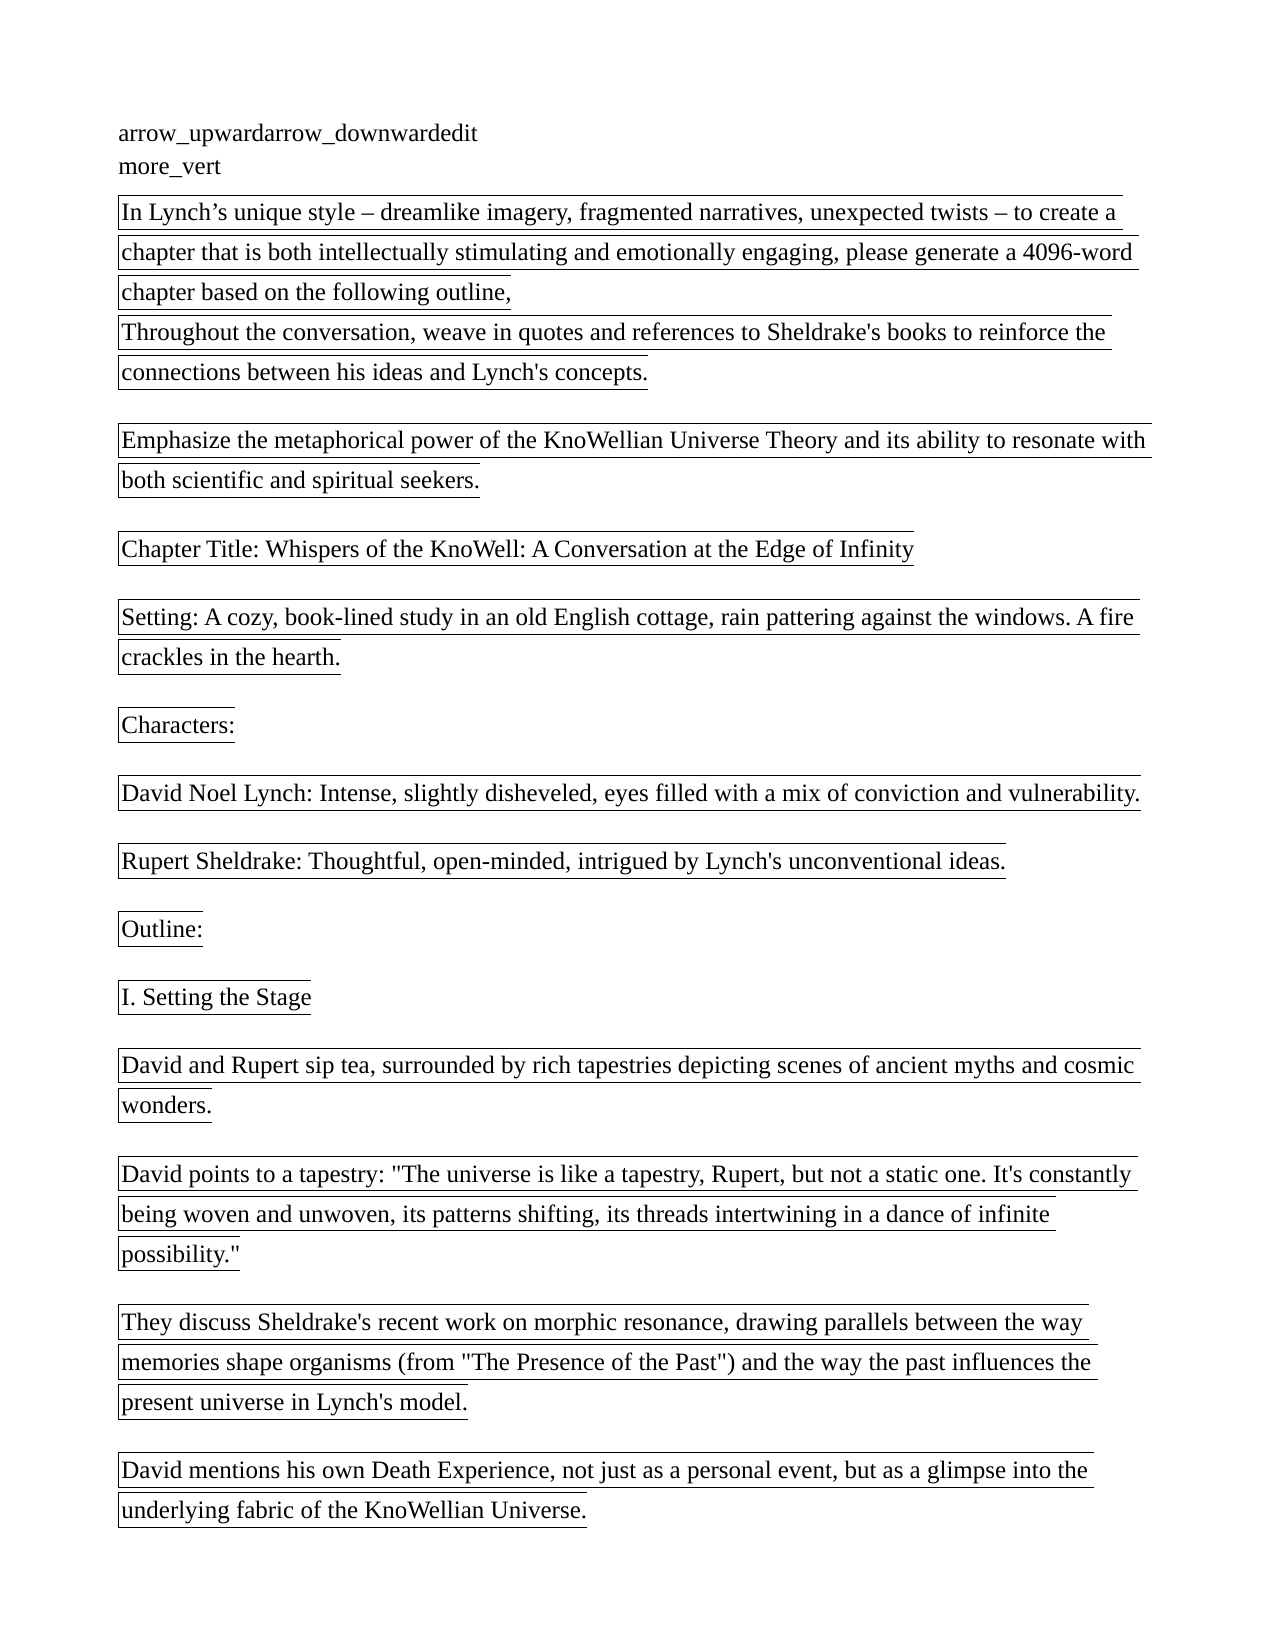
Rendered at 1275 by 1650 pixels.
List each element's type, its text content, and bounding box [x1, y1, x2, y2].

text Outline: [119, 911, 1157, 946]
text Setting: A cozy, book-lined study in an old English cottage, rain pattering against the windows. A fire crackles in the hearth. [118, 599, 1157, 674]
text Emphasize the metaphorical power of the KnoWellian Universe Theory and its ability to resonate with both scientific and spiritual seekers. [118, 423, 1157, 497]
text Characters: [119, 707, 1157, 742]
text David and Rupert sip tea, surrounded by rich tapestries depicting scenes of ancient myths and cosmic wonders. [118, 1048, 1157, 1122]
text I. Setting the Stage [118, 979, 1157, 1014]
text David points to a tapestry: "The universe is like a tapestry, Rupert, but not a static one. It's constantly being woven and unwoven, its patterns shifting, its threads intertwining in a dance of infinite possibility." [118, 1156, 1157, 1271]
text Rupert Sheldrake: Thoughtful, open-minded, intrigued by Lynch's unconventional ideas. [119, 843, 1157, 878]
text David mentions his own Death Experience, not just as a personal event, but as a glimpse into the underlying fabric of the KnoWellian Universe. [118, 1452, 1157, 1527]
text David Noel Lynch: Intense, slightly disheveled, eyes filled with a mix of conviction and vulnerability. [119, 775, 1157, 810]
text They discuss Sheldrake's recent work on morphic resonance, drawing parallels between the way memories shape organisms (from "The Presence of the Past") and the way the past influences the present universe in Lynch's model. [118, 1304, 1157, 1419]
text Chapter Title: Whispers of the KnoWell: A Conversation at the Edge of Infinity [119, 531, 1157, 566]
text more_vert [118, 151, 1157, 180]
text In Lynch’s unique style – dreamlike imagery, fragmented narratives, unexpected twists – to create a chapter that is both intellectually stimulating and emotionally engaging, please generate a 4096-word chapter based on the following outline, Throughout the conversation, weave in quotes and references to Sheldrake's books to reinforce the connections between his ideas and Lynch's concepts. [118, 194, 1157, 389]
text arrow_upwardarrow_downwardedit [118, 118, 1157, 147]
